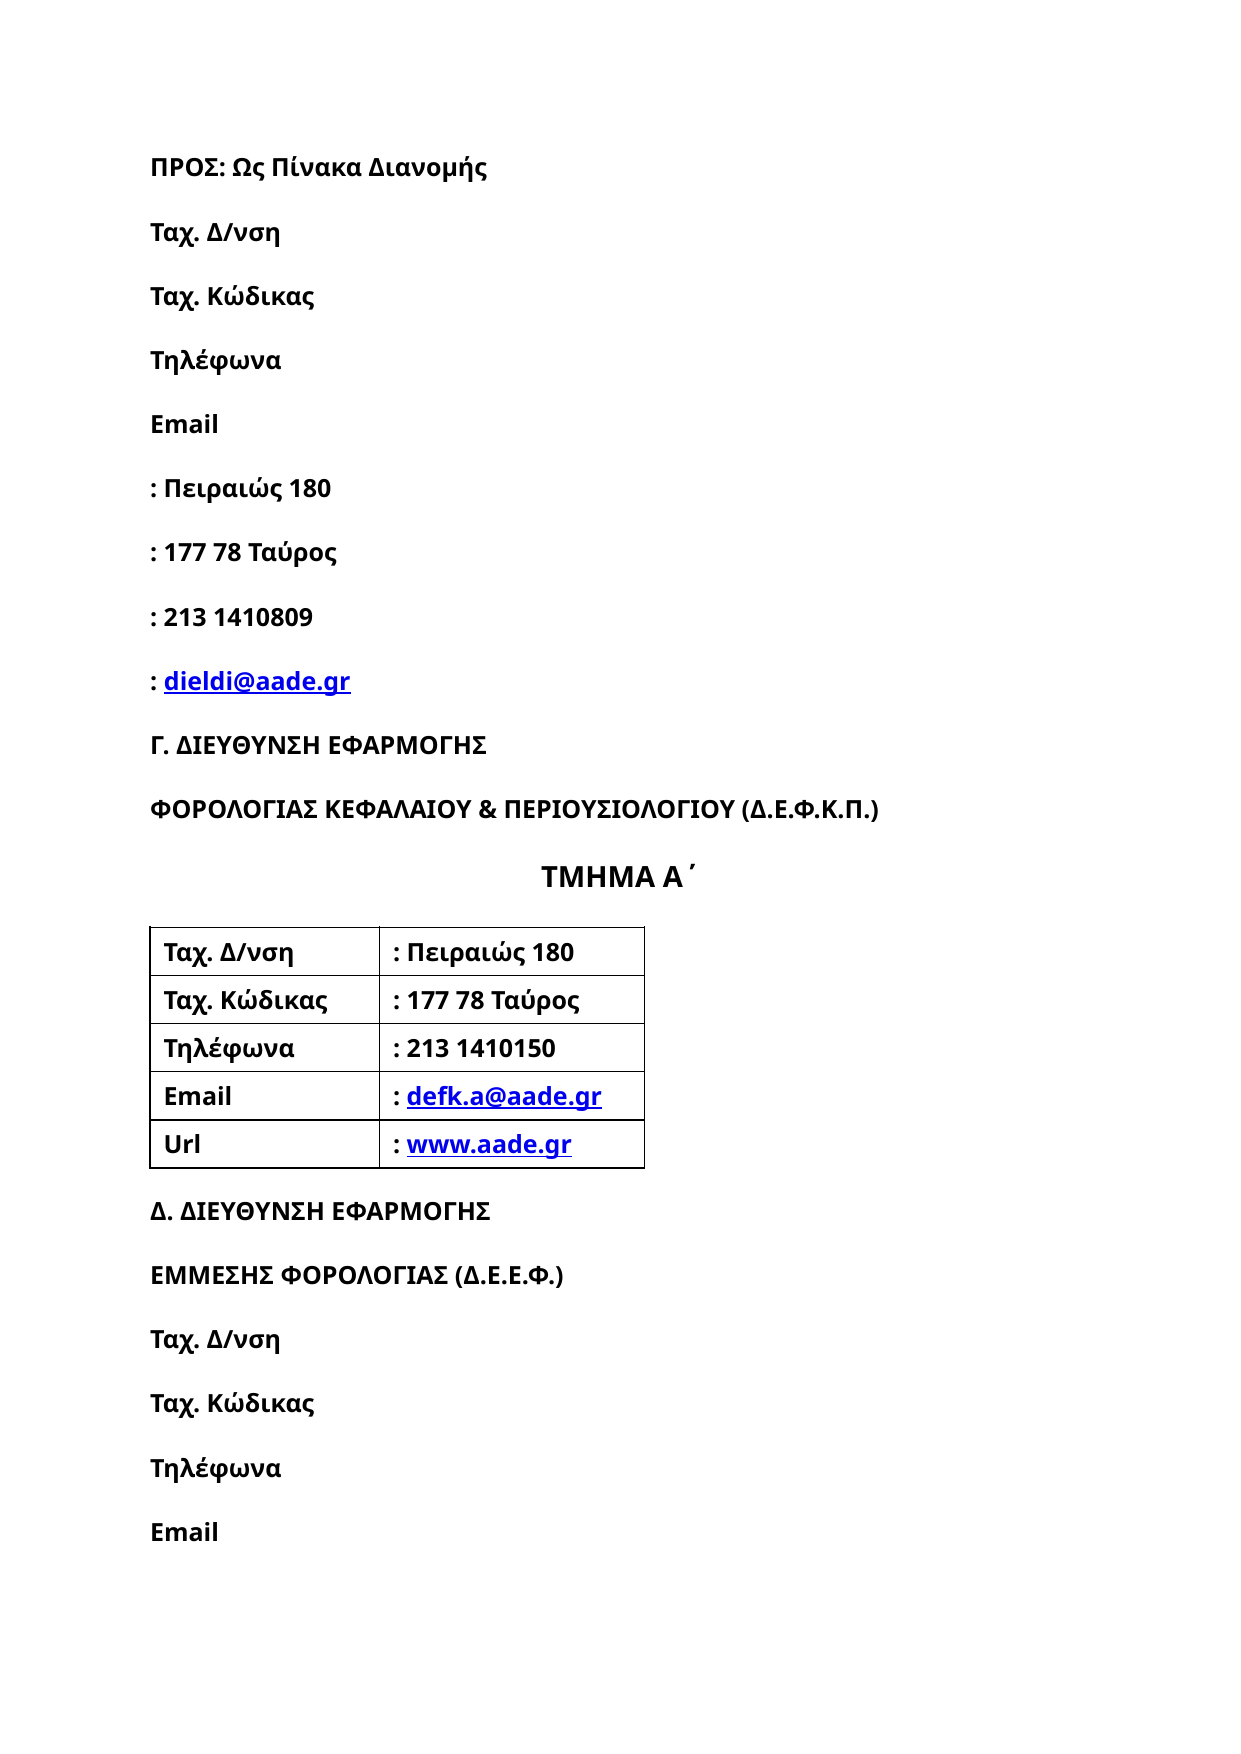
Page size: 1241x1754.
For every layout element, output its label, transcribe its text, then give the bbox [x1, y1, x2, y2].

text ΕΜΜΕΣΗΣ ΦΟΡΟΛΟΓΙΑΣ (Δ.Ε.Ε.Φ.) [150, 1258, 1090, 1292]
table_header Ταχ. Δ/νση [151, 928, 379, 974]
table_header : Πειραιώς 180 [380, 928, 644, 974]
table_cell Url [151, 1121, 379, 1167]
table_cell : www.aade.gr [380, 1121, 644, 1167]
text Γ. ΔΙΕΥΘΥΝΣΗ ΕΦΑΡΜΟΓΗΣ [150, 727, 1090, 762]
table_cell Τηλέφωνα [151, 1024, 379, 1071]
table_cell : 213 1410150 [380, 1024, 644, 1071]
text : Πειραιώς 180 [150, 471, 1090, 505]
text Τηλέφωνα [150, 342, 1090, 377]
text Ταχ. Κώδικας [150, 278, 1090, 312]
text : dieldi@aade.gr [150, 663, 1090, 697]
subtitle ΤΜΗΜΑ Α΄ [150, 856, 1090, 896]
table_cell Ταχ. Κώδικας [151, 976, 379, 1023]
table_cell Email [151, 1072, 379, 1119]
text Δ. ΔΙΕΥΘΥΝΣΗ ΕΦΑΡΜΟΓΗΣ [150, 1194, 1090, 1228]
text Ταχ. Δ/νση [150, 1322, 1090, 1356]
text Email [150, 407, 1090, 441]
text ΦΟΡΟΛΟΓΙΑΣ ΚΕΦΑΛΑΙΟΥ & ΠΕΡΙΟΥΣΙΟΛΟΓΙΟΥ (Δ.Ε.Φ.Κ.Π.) [150, 792, 1090, 826]
text Τηλέφωνα [150, 1450, 1090, 1484]
text Ταχ. Κώδικας [150, 1386, 1090, 1420]
text Ταχ. Δ/νση [150, 214, 1090, 248]
table_cell : defk.a@aade.gr [380, 1072, 644, 1119]
text Email [150, 1514, 1090, 1548]
text ΠΡΟΣ: Ως Πίνακα Διανομής [150, 150, 1090, 184]
table_cell : 177 78 Ταύρος [380, 976, 644, 1023]
text : 213 1410809 [150, 599, 1090, 633]
text : 177 78 Ταύρος [150, 535, 1090, 569]
